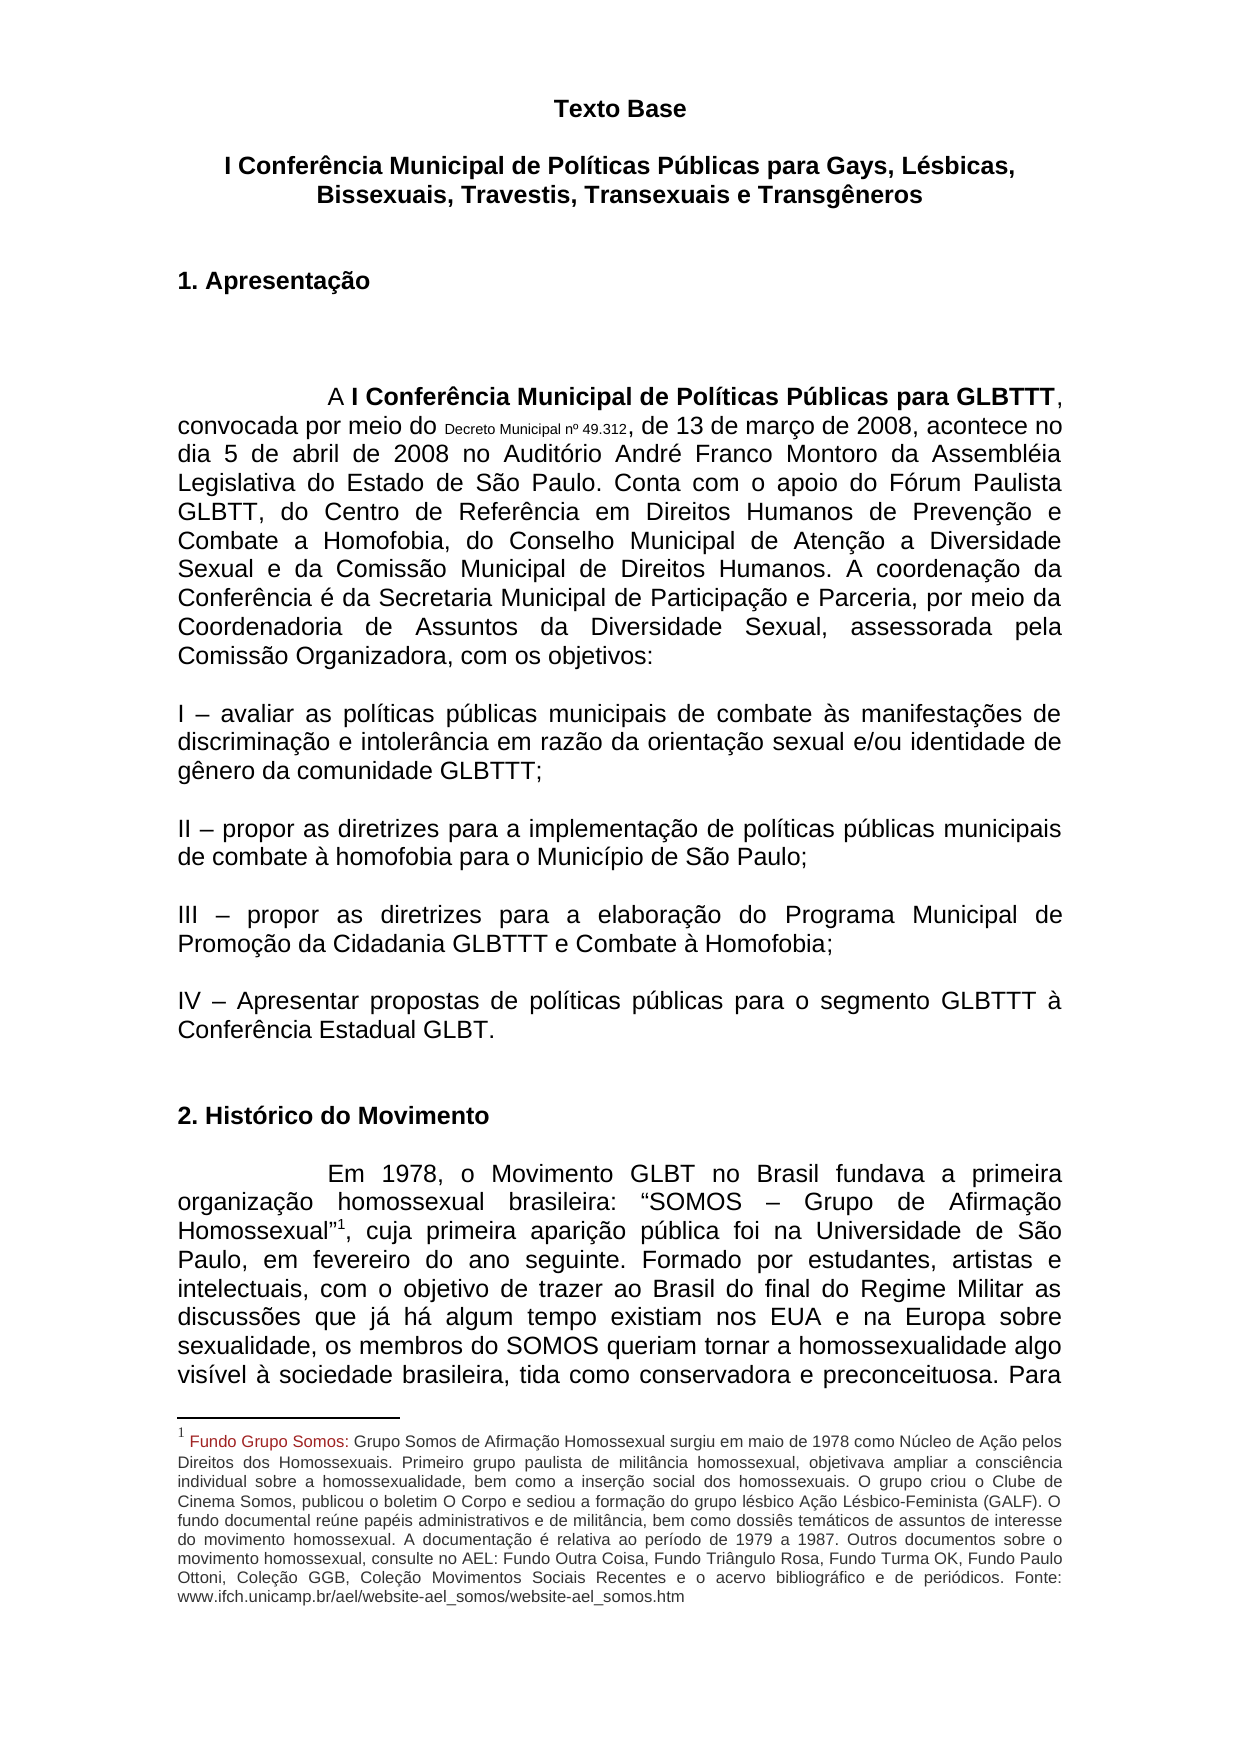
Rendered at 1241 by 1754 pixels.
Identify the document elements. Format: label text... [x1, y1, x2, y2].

text Em 1978, o Movimento GLBT no Brasil fundava a primeira organização homossexual brasileira: “SOMOS – Grupo de Afirmação Homossexual”, cuja primeira aparição pública foi na Universidade de São Paulo, em fevereiro do ano seguinte. Formado por estudantes, artistas e intelectuais, com o objetivo de trazer ao Brasil do final do Regime Militar as discussões que já há algum tempo existiam nos EUA e na Europa sobre sexualidade, os membros do SOMOS queriam tornar a homossexualidade algo visível à sociedade brasileira, tida como conservadora e preconceituosa. Para [177, 1159, 1063, 1389]
text II – propor as diretrizes para a implementação de políticas públicas municipais de combate à homofobia para o Município de São Paulo; [177, 814, 1063, 871]
text III – propor as diretrizes para a elaboração do Programa Municipal de Promoção da Cidadania GLBTTT e Combate à Homofobia; [177, 900, 1063, 957]
text 1. Apresentação [177, 266, 1063, 295]
text Fundo Grupo Somos: Grupo Somos de Afirmação Homossexual surgiu em maio de 1978 como Núcleo de Ação pelos Direitos dos Homossexuais. Primeiro grupo paulista de militância homossexual, objetivava ampliar a consciência individual sobre a homossexualidade, bem como a inserção social dos homossexuais. O grupo criou o Clube de Cinema Somos, publicou o boletim O Corpo e sediou a formação do grupo lésbico Ação Lésbico-Feminista (GALF). O fundo documental reúne papéis administrativos e de militância, bem como dossiês temáticos de assuntos de interesse do movimento homossexual. A documentação é relativa ao período de 1979 a 1987. Outros documentos sobre o movimento homossexual, consulte no AEL: Fundo Outra Coisa, Fundo Triângulo Rosa, Fundo Turma OK, Fundo Paulo Ottoni, Coleção GGB, Coleção Movimentos Sociais Recentes e o acervo bibliográfico e de periódicos. Fonte: www.ifch.unicamp.br/ael/website-ael_somos/website-ael_somos.htm [177, 1424, 1063, 1606]
text IV – Apresentar propostas de políticas públicas para o segmento GLBTTT à Conferência Estadual GLBT. [177, 986, 1063, 1044]
text I – avaliar as políticas públicas municipais de combate às manifestações de discriminação e intolerância em razão da orientação sexual e/ou identidade de gênero da comunidade GLBTTT; [177, 699, 1063, 785]
text I Conferência Municipal de Políticas Públicas para Gays, Lésbicas, Bissexuais, Travestis, Transexuais e Transgêneros [177, 151, 1063, 209]
text A I Conferência Municipal de Políticas Públicas para GLBTTT, convocada por meio do Decreto Municipal nº 49.312, de 13 de março de 2008, acontece no dia 5 de abril de 2008 no Auditório André Franco Montoro da Assembléia Legislativa do Estado de São Paulo. Conta com o apoio do Fórum Paulista GLBTT, do Centro de Referência em Direitos Humanos de Prevenção e Combate a Homofobia, do Conselho Municipal de Atenção a Diversidade Sexual e da Comissão Municipal de Direitos Humanos. A coordenação da Conferência é da Secretaria Municipal de Participação e Parceria, por meio da Coordenadoria de Assuntos da Diversidade Sexual, assessorada pela Comissão Organizadora, com os objetivos: [177, 382, 1063, 669]
text Texto Base [177, 94, 1063, 122]
text 2. Histórico do Movimento [177, 1101, 1063, 1130]
